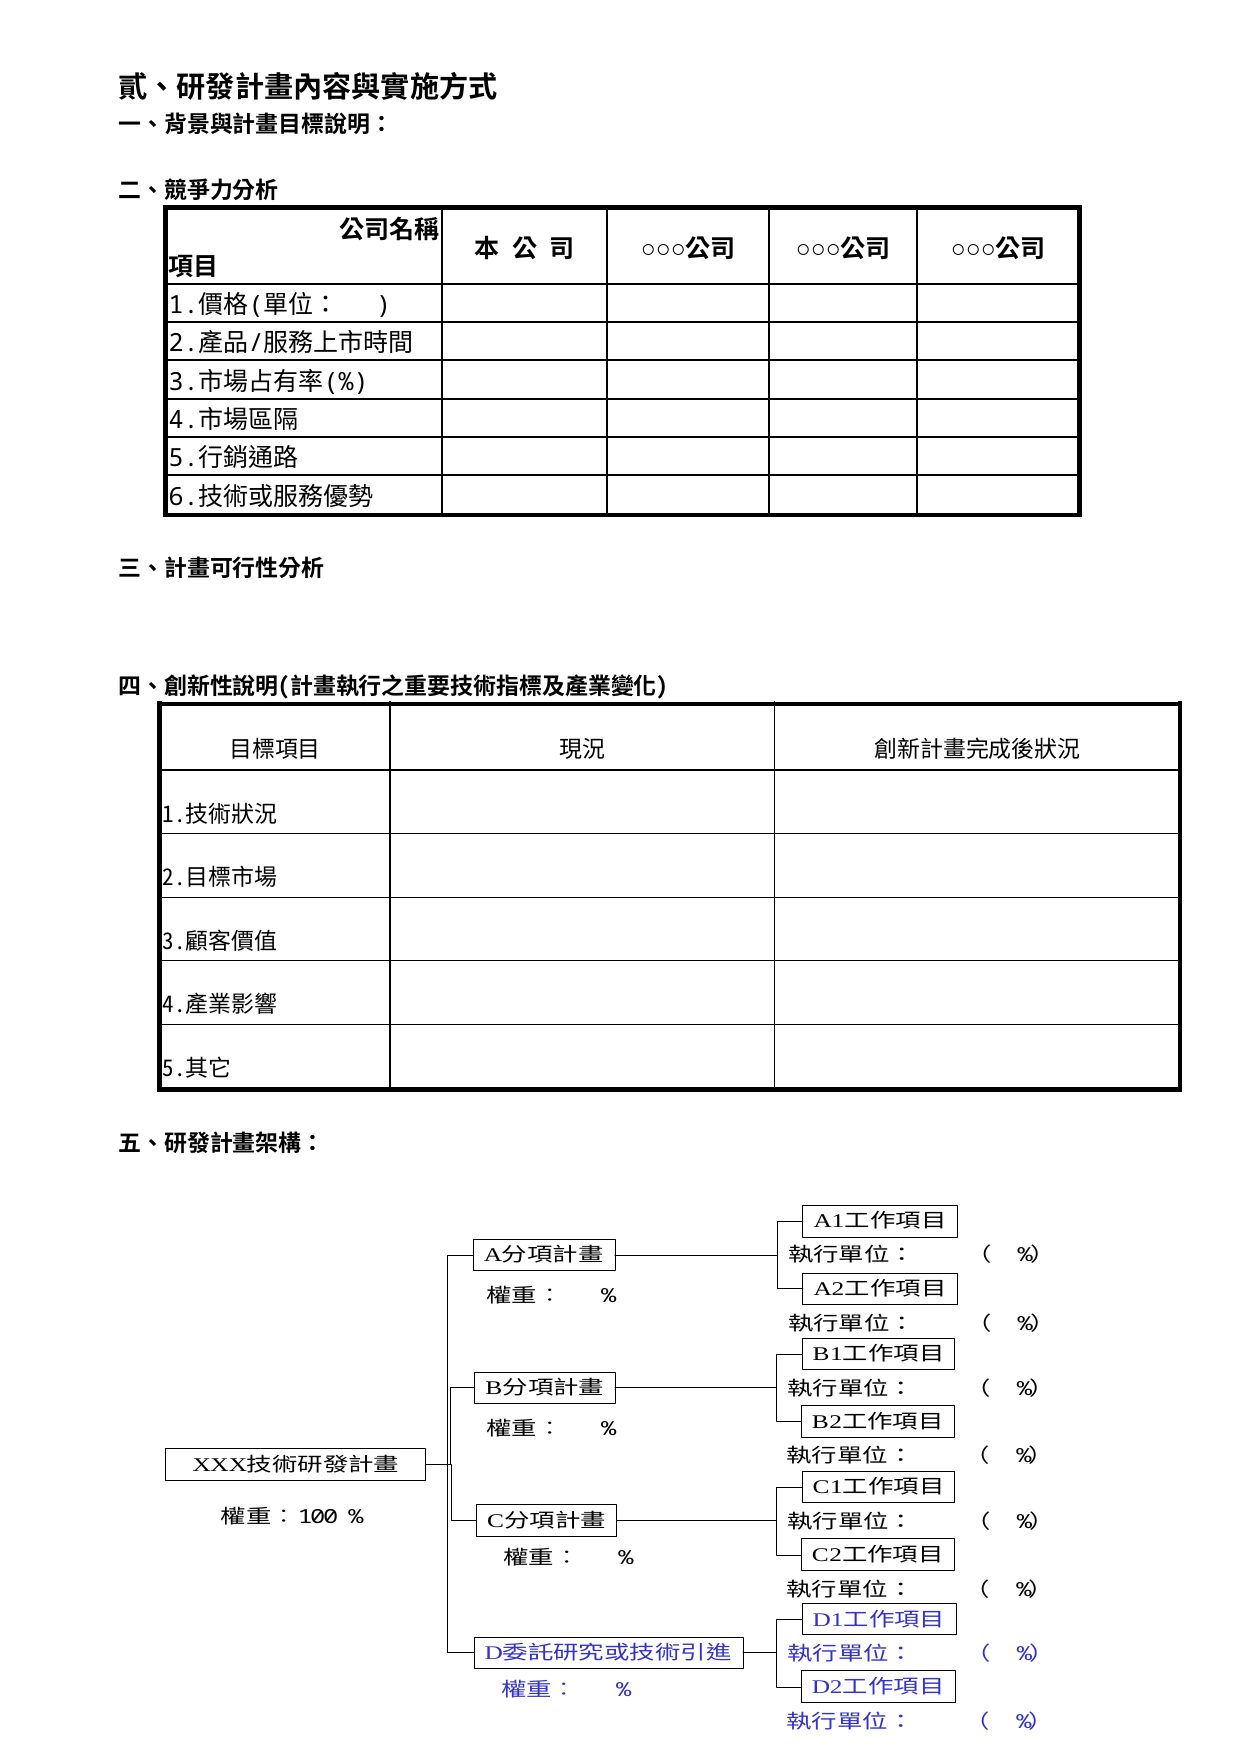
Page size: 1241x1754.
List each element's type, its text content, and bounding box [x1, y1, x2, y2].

text 五、研發計畫架構： [118, 1125, 1181, 1158]
table_cell [770, 285, 916, 321]
text 四、創新性說明(計畫執行之重要技術指標及產業變化) [118, 668, 1181, 701]
table_cell [608, 438, 768, 474]
table_header ○○○公司 [608, 210, 768, 282]
table_cell [918, 400, 1077, 436]
table_cell 6.技術或服務優勢 [168, 476, 441, 512]
text 貳、研發計畫內容與實施方式 [118, 63, 1181, 106]
table_cell 5.其它 [162, 1025, 389, 1087]
table_cell 1.價格(單位： ) [168, 285, 441, 321]
table_cell [770, 476, 916, 512]
table_cell [918, 438, 1077, 474]
table_cell 2.目標市場 [162, 834, 389, 897]
table_cell [918, 476, 1077, 512]
table_cell 1.技術狀況 [162, 771, 389, 833]
table_cell [608, 285, 768, 321]
table_cell 4.產業影響 [162, 961, 389, 1024]
table_cell 3.市場占有率(%) [168, 361, 441, 397]
table_cell [775, 771, 1178, 833]
table_cell [391, 961, 774, 1024]
text 三、計畫可行性分析 [118, 550, 1181, 583]
table_header 本 公 司 [443, 210, 606, 282]
table_cell [918, 285, 1077, 321]
table_header ○○○公司 [918, 210, 1077, 282]
table_cell [443, 400, 606, 436]
table_cell [391, 898, 774, 960]
table_cell 5.行銷通路 [168, 438, 441, 474]
table_cell [608, 476, 768, 512]
table_header 公司名稱 項目 [168, 210, 441, 282]
table_cell [443, 323, 606, 359]
table_header 現況 [391, 706, 774, 768]
table_cell [770, 438, 916, 474]
text 一、背景與計畫目標說明： [118, 106, 1181, 139]
table_cell [775, 1025, 1178, 1087]
table_cell [770, 323, 916, 359]
table_cell [443, 438, 606, 474]
table_header ○○○公司 [770, 210, 916, 282]
table_cell [443, 476, 606, 512]
table_cell [918, 361, 1077, 397]
table_cell [608, 400, 768, 436]
table_cell [443, 361, 606, 397]
table_cell [608, 361, 768, 397]
table_cell [608, 323, 768, 359]
table_cell [443, 285, 606, 321]
table_cell [391, 1025, 774, 1087]
table_cell [775, 961, 1178, 1024]
table_cell 2.產品/服務上市時間 [168, 323, 441, 359]
table_cell [775, 834, 1178, 897]
table_cell [918, 323, 1077, 359]
table_cell [770, 400, 916, 436]
table_cell 4.市場區隔 [168, 400, 441, 436]
table_cell [391, 834, 774, 897]
table_cell [770, 361, 916, 397]
table_cell 3.顧客價值 [162, 898, 389, 960]
table_cell [391, 771, 774, 833]
table_header 創新計畫完成後狀況 [775, 706, 1178, 768]
table_cell [775, 898, 1178, 960]
table_header 目標項目 [162, 706, 389, 768]
text 二、競爭力分析 [118, 172, 1181, 205]
